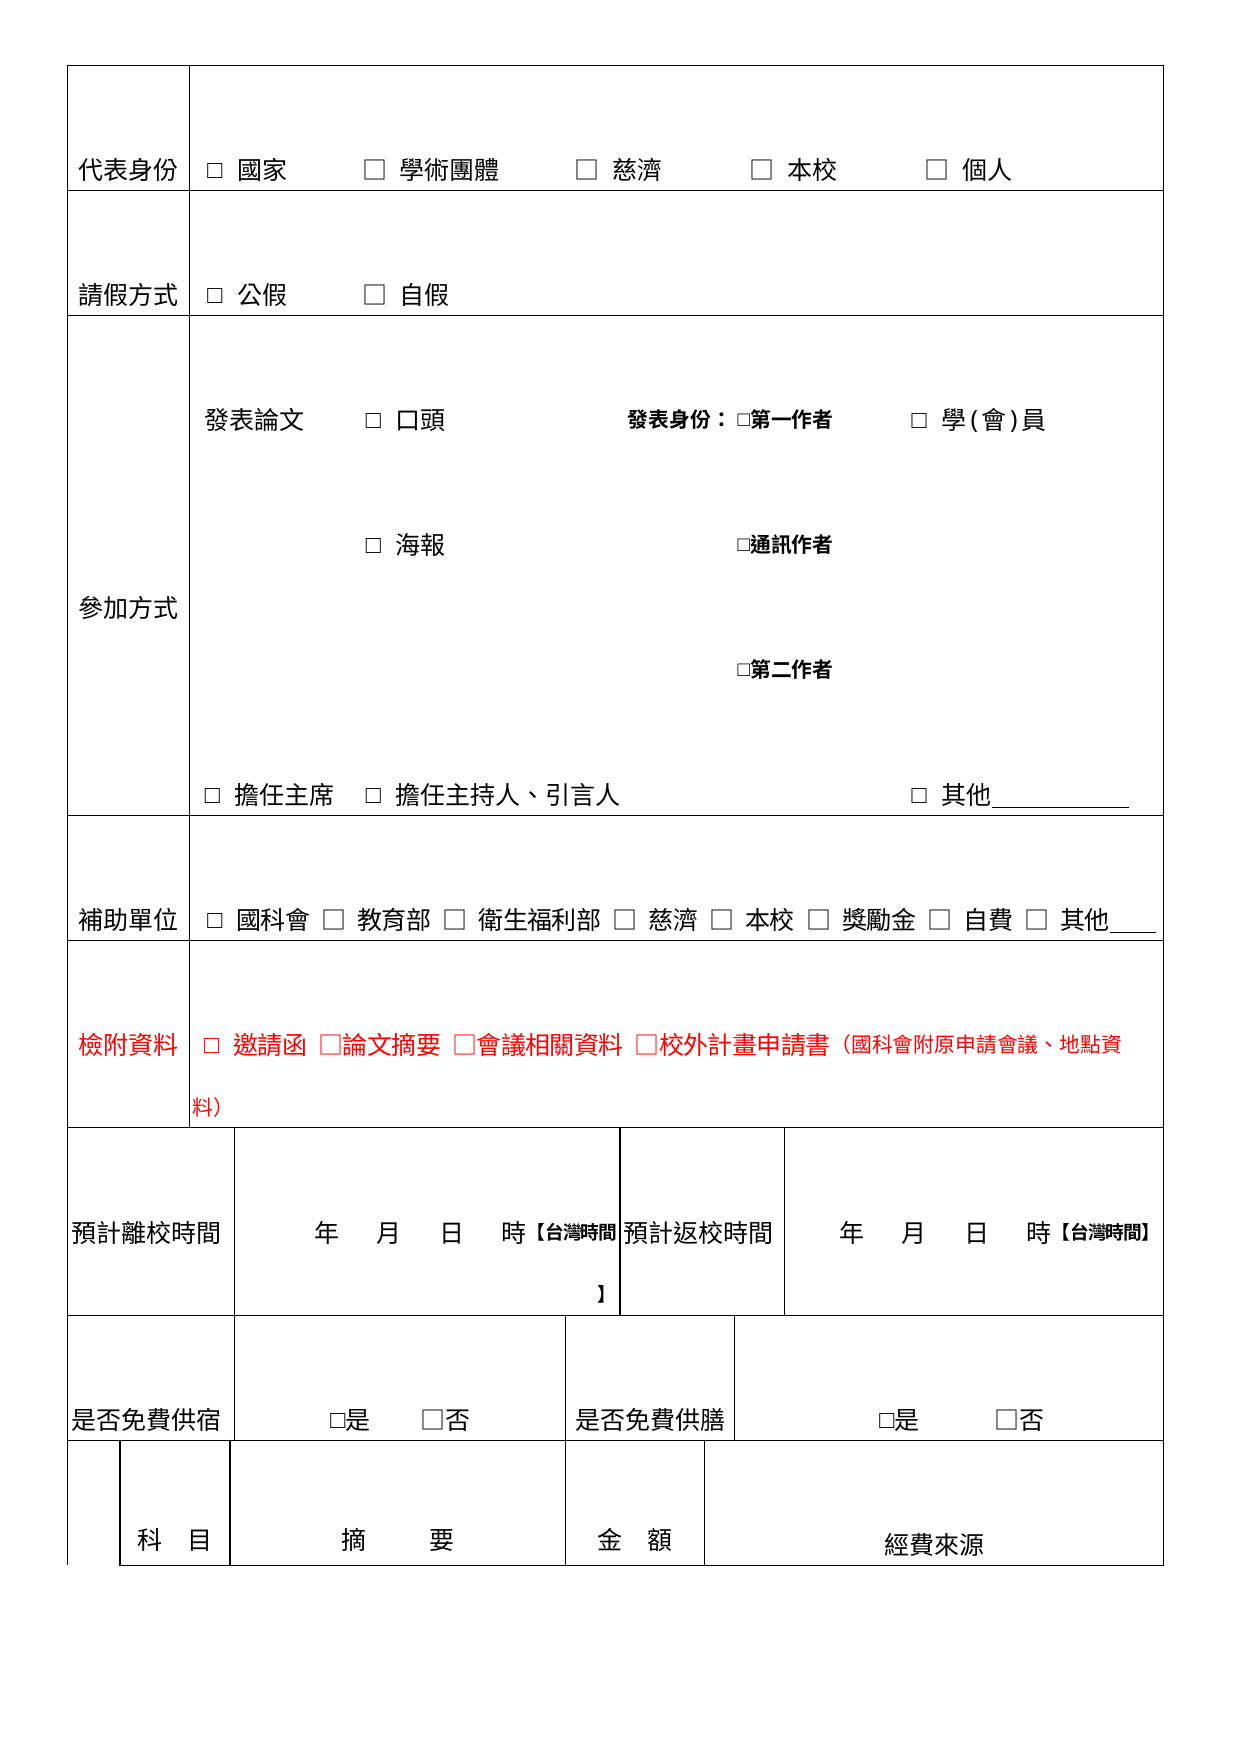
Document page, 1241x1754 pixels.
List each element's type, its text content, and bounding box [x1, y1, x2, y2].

table_cell □ 海報 [350, 440, 554, 564]
table_cell 預計離校時間 [68, 1128, 234, 1314]
table_cell 是否免費供膳 [566, 1316, 734, 1439]
table_cell □是 □否 [235, 1316, 565, 1439]
table_cell [190, 440, 350, 564]
table_cell 發表論文 [190, 316, 350, 439]
table_cell [350, 565, 554, 689]
table_cell □通訊作者 [735, 440, 896, 564]
table_cell 是否免費供宿 [68, 1316, 234, 1439]
table_cell □ 國家 □ 學術團體 □ 慈濟 □ 本校 □ 個人 [190, 66, 1163, 189]
table_cell □是 □否 [735, 1316, 1163, 1439]
table_cell □ 口頭 [350, 316, 554, 439]
table_cell 年 月 日 時【台灣時間】 [785, 1128, 1163, 1314]
table_cell 科 目 [121, 1441, 229, 1564]
table_cell [190, 565, 350, 689]
table_cell 年 月 日 時【台灣時間】 [235, 1128, 619, 1314]
table_cell 補助單位 [68, 816, 189, 939]
table_cell □ 其他 [896, 690, 1163, 814]
table_cell □ 邀請函 □論文摘要 □會議相關資料 □校外計畫申請書（國科會附原申請會議、地點資料） [190, 941, 1163, 1127]
table_cell 預計返校時間 [621, 1128, 784, 1314]
table_cell □ 國科會 □ 教育部 □ 衛生福利部 □ 慈濟 □ 本校 □ 獎勵金 □ 自費 □ 其他 [190, 816, 1163, 939]
table_cell 檢附資料 [68, 941, 189, 1127]
table_cell □ 擔任主席 [190, 690, 350, 814]
table_cell [554, 565, 734, 689]
table_cell 請假方式 [68, 191, 189, 314]
table_cell 經費來源 [705, 1441, 1163, 1564]
table_cell 摘 要 [231, 1441, 565, 1564]
table_cell [896, 440, 1163, 564]
table_cell □第二作者 [735, 565, 896, 689]
table_cell [68, 1441, 119, 1564]
table_cell 參加方式 [68, 316, 189, 814]
table_cell 發表身份： [554, 316, 734, 439]
table_cell 代表身份 [68, 66, 189, 189]
table_cell [554, 440, 734, 564]
table_cell □ 學(會)員 [896, 316, 1163, 439]
table_cell [896, 565, 1163, 689]
table_cell □第一作者 [735, 316, 896, 439]
table_cell □ 擔任主持人、引言人 [350, 690, 674, 814]
table_cell □ 公假 □ 自假 [190, 191, 1163, 314]
table_cell [674, 690, 896, 814]
table_cell 金 額 [566, 1441, 704, 1564]
